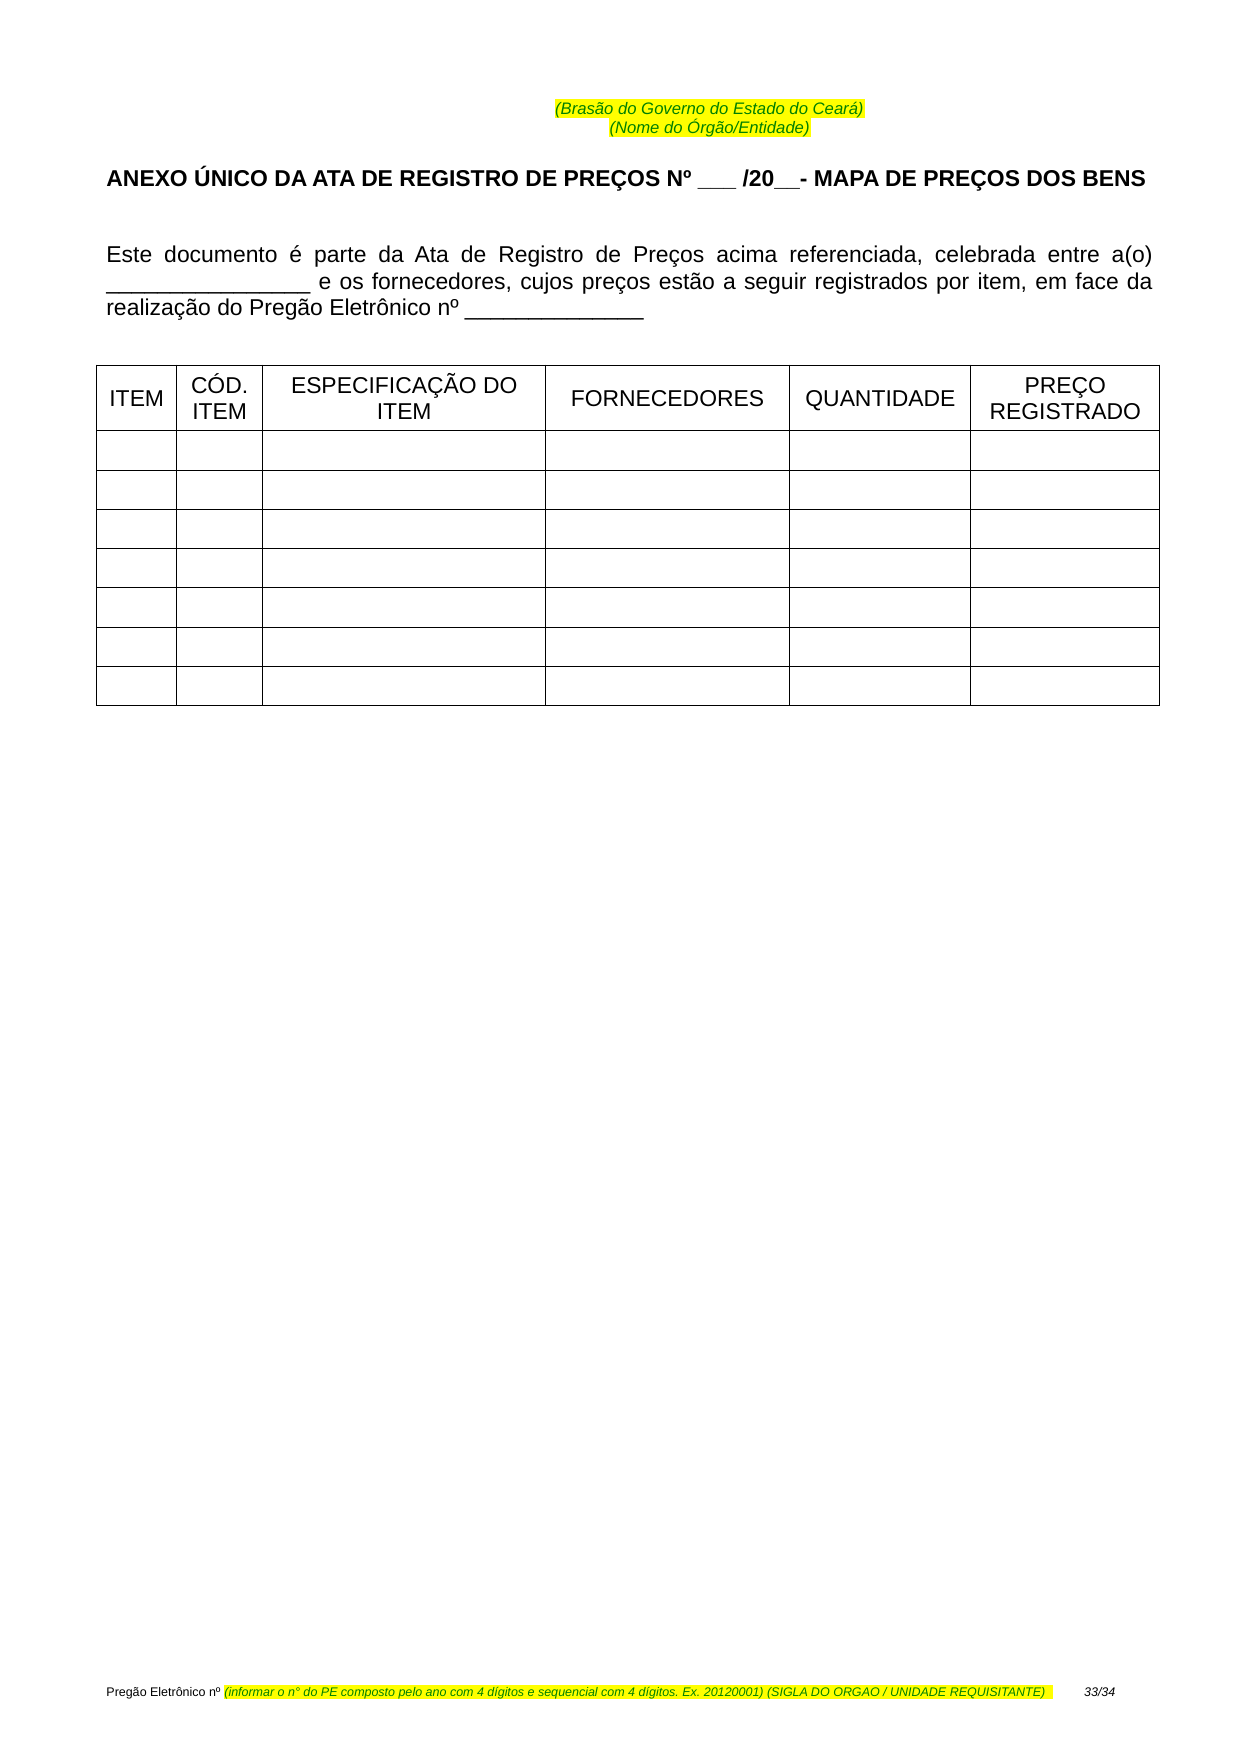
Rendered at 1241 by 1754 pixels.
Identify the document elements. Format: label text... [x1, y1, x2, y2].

table_cell [177, 510, 262, 548]
text ANEXO ÚNICO DA ATA DE REGISTRO DE PREÇOS Nº ___ /20__- MAPA DE PREÇOS DOS BENS [106, 165, 1153, 191]
table_cell [177, 431, 262, 469]
table_cell [546, 667, 789, 705]
table_cell [790, 510, 970, 548]
table_cell [790, 588, 970, 627]
table_cell [790, 471, 970, 509]
table_header ESPECIFICAÇÃO DO ITEM [263, 366, 545, 430]
table_cell [177, 588, 262, 627]
table_cell [971, 667, 1159, 705]
table_cell [790, 667, 970, 705]
table_cell [971, 510, 1159, 548]
table_cell [546, 588, 789, 627]
table_cell [546, 628, 789, 666]
text Este documento é parte da Ata de Registro de Preços acima referenciada, celebrada entre a(o) ________________ e os fornecedores, cujos preços estão a seguir registrados por item, em face da realização do Pregão Eletrônico nº ______________ [106, 241, 1153, 320]
table_cell [97, 510, 176, 548]
table_header QUANTIDADE [790, 366, 970, 430]
table_header ITEM [97, 366, 176, 430]
table_cell [546, 549, 789, 587]
table_cell [177, 549, 262, 587]
table_cell [263, 471, 545, 509]
table_cell [263, 628, 545, 666]
table_header FORNECEDORES [546, 366, 789, 430]
table_cell [971, 588, 1159, 627]
table_cell [263, 510, 545, 548]
table_cell [97, 667, 176, 705]
table_cell [971, 628, 1159, 666]
table_cell [97, 549, 176, 587]
table_cell [177, 667, 262, 705]
table_cell [790, 431, 970, 469]
table_cell [546, 431, 789, 469]
table_header CÓD. ITEM [177, 366, 262, 430]
table_cell [97, 628, 176, 666]
table_cell [546, 510, 789, 548]
table_header PREÇO REGISTRADO [971, 366, 1159, 430]
table_cell [971, 549, 1159, 587]
table_cell [546, 471, 789, 509]
table_cell [263, 549, 545, 587]
table_cell [971, 471, 1159, 509]
table_cell [263, 431, 545, 469]
table_cell [263, 588, 545, 627]
table_cell [97, 431, 176, 469]
table_cell [790, 628, 970, 666]
table_cell [263, 667, 545, 705]
table_cell [790, 549, 970, 587]
table_cell [97, 588, 176, 627]
table_cell [177, 471, 262, 509]
table_cell [97, 471, 176, 509]
table_cell [971, 431, 1159, 469]
table_cell [177, 628, 262, 666]
